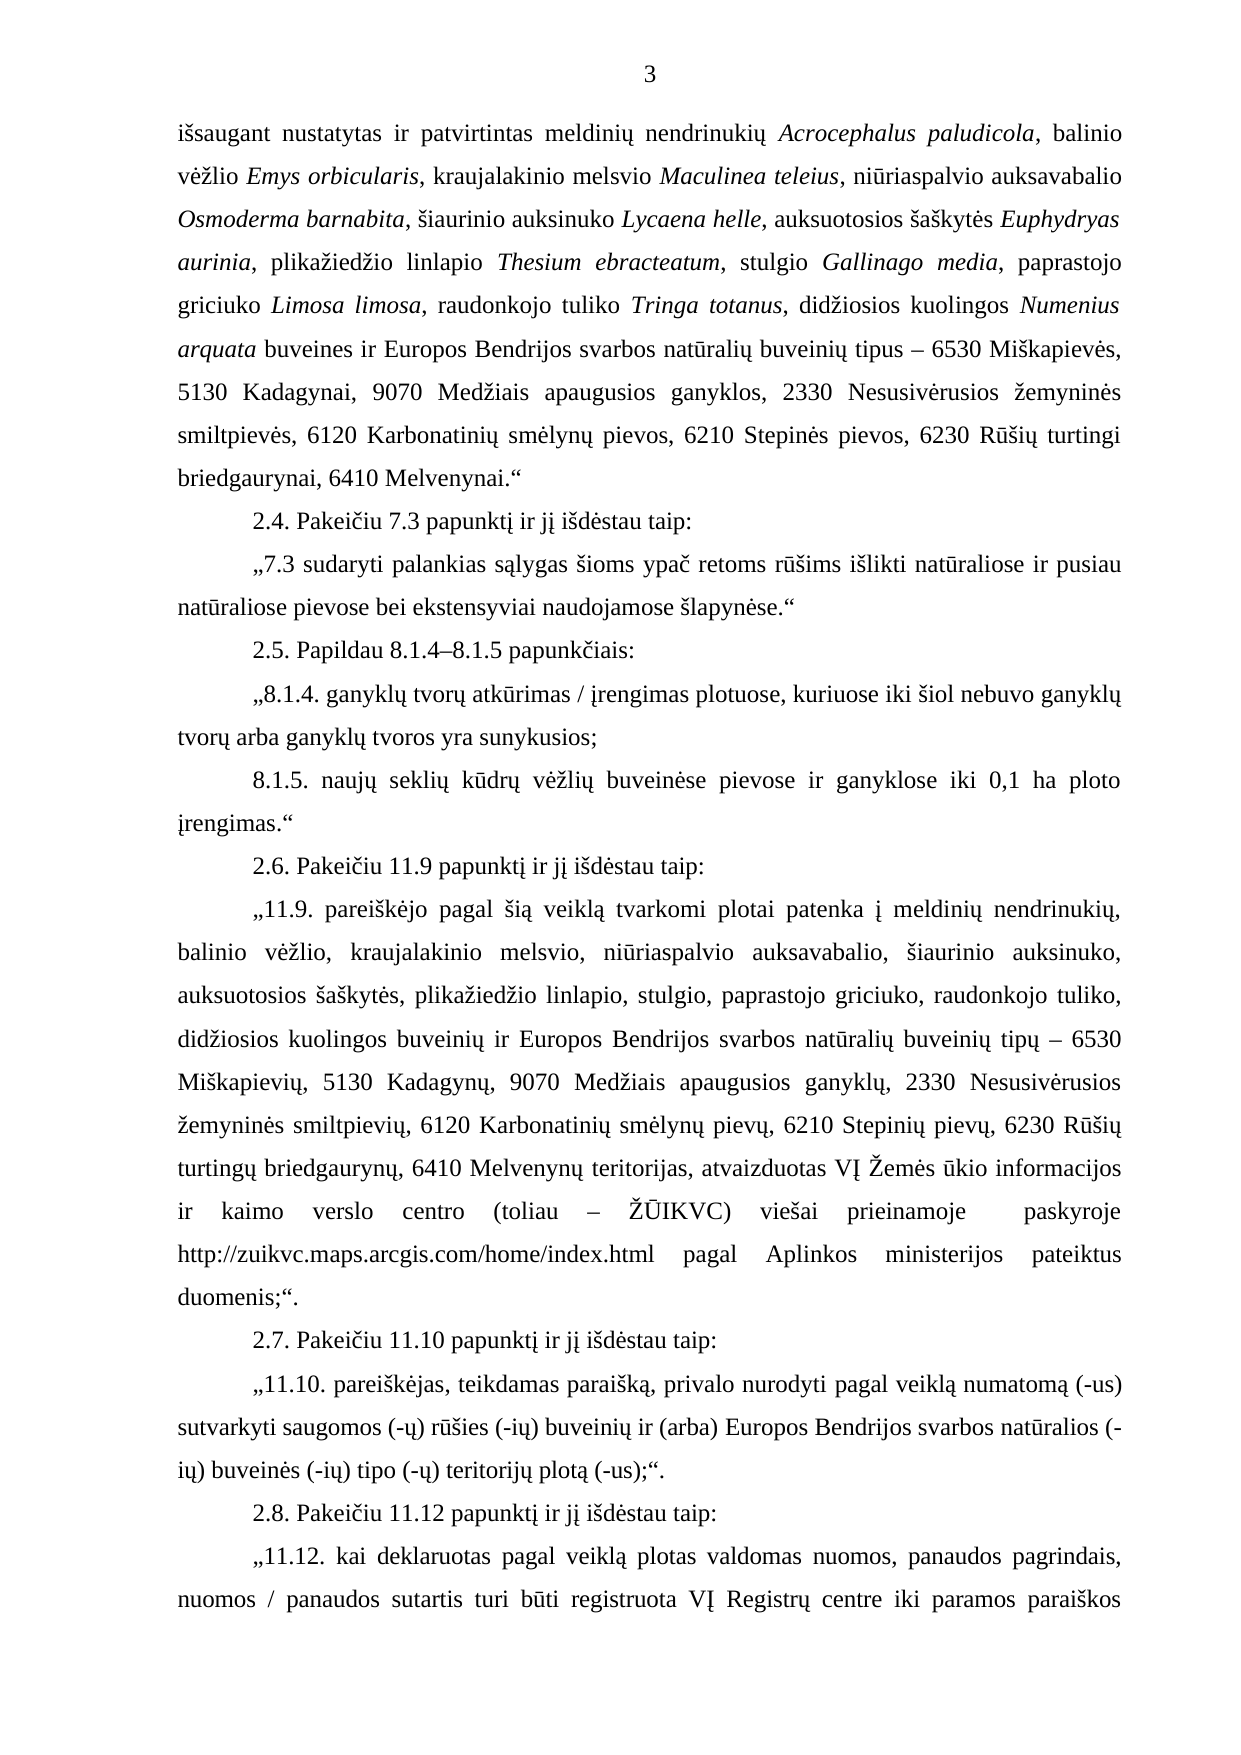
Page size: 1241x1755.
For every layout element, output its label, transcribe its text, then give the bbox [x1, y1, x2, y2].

text „11.10. pareiškėjas, teikdamas paraišką, privalo nurodyti pagal veiklą numatomą (-us) sutvarkyti saugomos (-ų) rūšies (-ių) buveinių ir (arba) Europos Bendrijos svarbos natūralios (-ių) buveinės (-ių) tipo (-ų) teritorijų plotą (-us);“. [177, 1369, 1122, 1484]
text 2.7. Pakeičiu 11.10 papunktį ir jį išdėstau taip: [177, 1326, 1122, 1354]
text 8.1.5. naujų seklių kūdrų vėžlių buveinėse pievose ir ganyklose iki 0,1 ha ploto įrengimas.“ [177, 765, 1122, 837]
text „8.1.4. ganyklų tvorų atkūrimas / įrengimas plotuose, kuriuose iki šiol nebuvo ganyklų tvorų arba ganyklų tvoros yra sunykusios; [177, 679, 1122, 751]
text 2.8. Pakeičiu 11.12 papunktį ir jį išdėstau taip: [177, 1498, 1122, 1527]
text išsaugant nustatytas ir patvirtintas meldinių nendrinukių Acrocephalus paludicola, balinio vėžlio Emys orbicularis, kraujalakinio melsvio Maculinea teleius, niūriaspalvio auksavabalio Osmoderma barnabita, šiaurinio auksinuko Lycaena helle, auksuotosios šaškytės Euphydryas aurinia, plikažiedžio linlapio Thesium ebracteatum, stulgio Gallinago media, paprastojo griciuko Limosa limosa, raudonkojo tuliko Tringa totanus, didžiosios kuolingos Numenius arquata buveines ir Europos Bendrijos svarbos natūralių buveinių tipus – 6530 Miškapievės, 5130 Kadagynai, 9070 Medžiais apaugusios ganyklos, 2330 Nesusivėrusios žemyninės smiltpievės, 6120 Karbonatinių smėlynų pievos, 6210 Stepinės pievos, 6230 Rūšių turtingi briedgaurynai, 6410 Melvenynai.“ [177, 118, 1122, 492]
text „11.12. kai deklaruotas pagal veiklą plotas valdomas nuomos, panaudos pagrindais, nuomos / panaudos sutartis turi būti registruota VĮ Registrų centre iki paramos paraiškos [177, 1541, 1122, 1613]
text 2.4. Pakeičiu 7.3 papunktį ir jį išdėstau taip: [177, 506, 1122, 535]
text „7.3 sudaryti palankias sąlygas šioms ypač retoms rūšims išlikti natūraliose ir pusiau natūraliose pievose bei ekstensyviai naudojamose šlapynėse.“ [177, 549, 1122, 621]
text 2.5. Papildau 8.1.4–8.1.5 papunkčiais: [177, 636, 1122, 664]
text 2.6. Pakeičiu 11.9 papunktį ir jį išdėstau taip: [177, 851, 1122, 880]
text „11.9. pareiškėjo pagal šią veiklą tvarkomi plotai patenka į meldinių nendrinukių, balinio vėžlio, kraujalakinio melsvio, niūriaspalvio auksavabalio, šiaurinio auksinuko, auksuotosios šaškytės, plikažiedžio linlapio, stulgio, paprastojo griciuko, raudonkojo tuliko, didžiosios kuolingos buveinių ir Europos Bendrijos svarbos natūralių buveinių tipų – 6530 Miškapievių, 5130 Kadagynų, 9070 Medžiais apaugusios ganyklų, 2330 Nesusivėrusios žemyninės smiltpievių, 6120 Karbonatinių smėlynų pievų, 6210 Stepinių pievų, 6230 Rūšių turtingų briedgaurynų, 6410 Melvenynų teritorijas, atvaizduotas VĮ Žemės ūkio informacijos ir kaimo verslo centro (toliau – ŽŪIKVC) viešai prieinamoje paskyroje http://zuikvc.maps.arcgis.com/home/index.html pagal Aplinkos ministerijos pateiktus duomenis;“. [177, 894, 1122, 1311]
